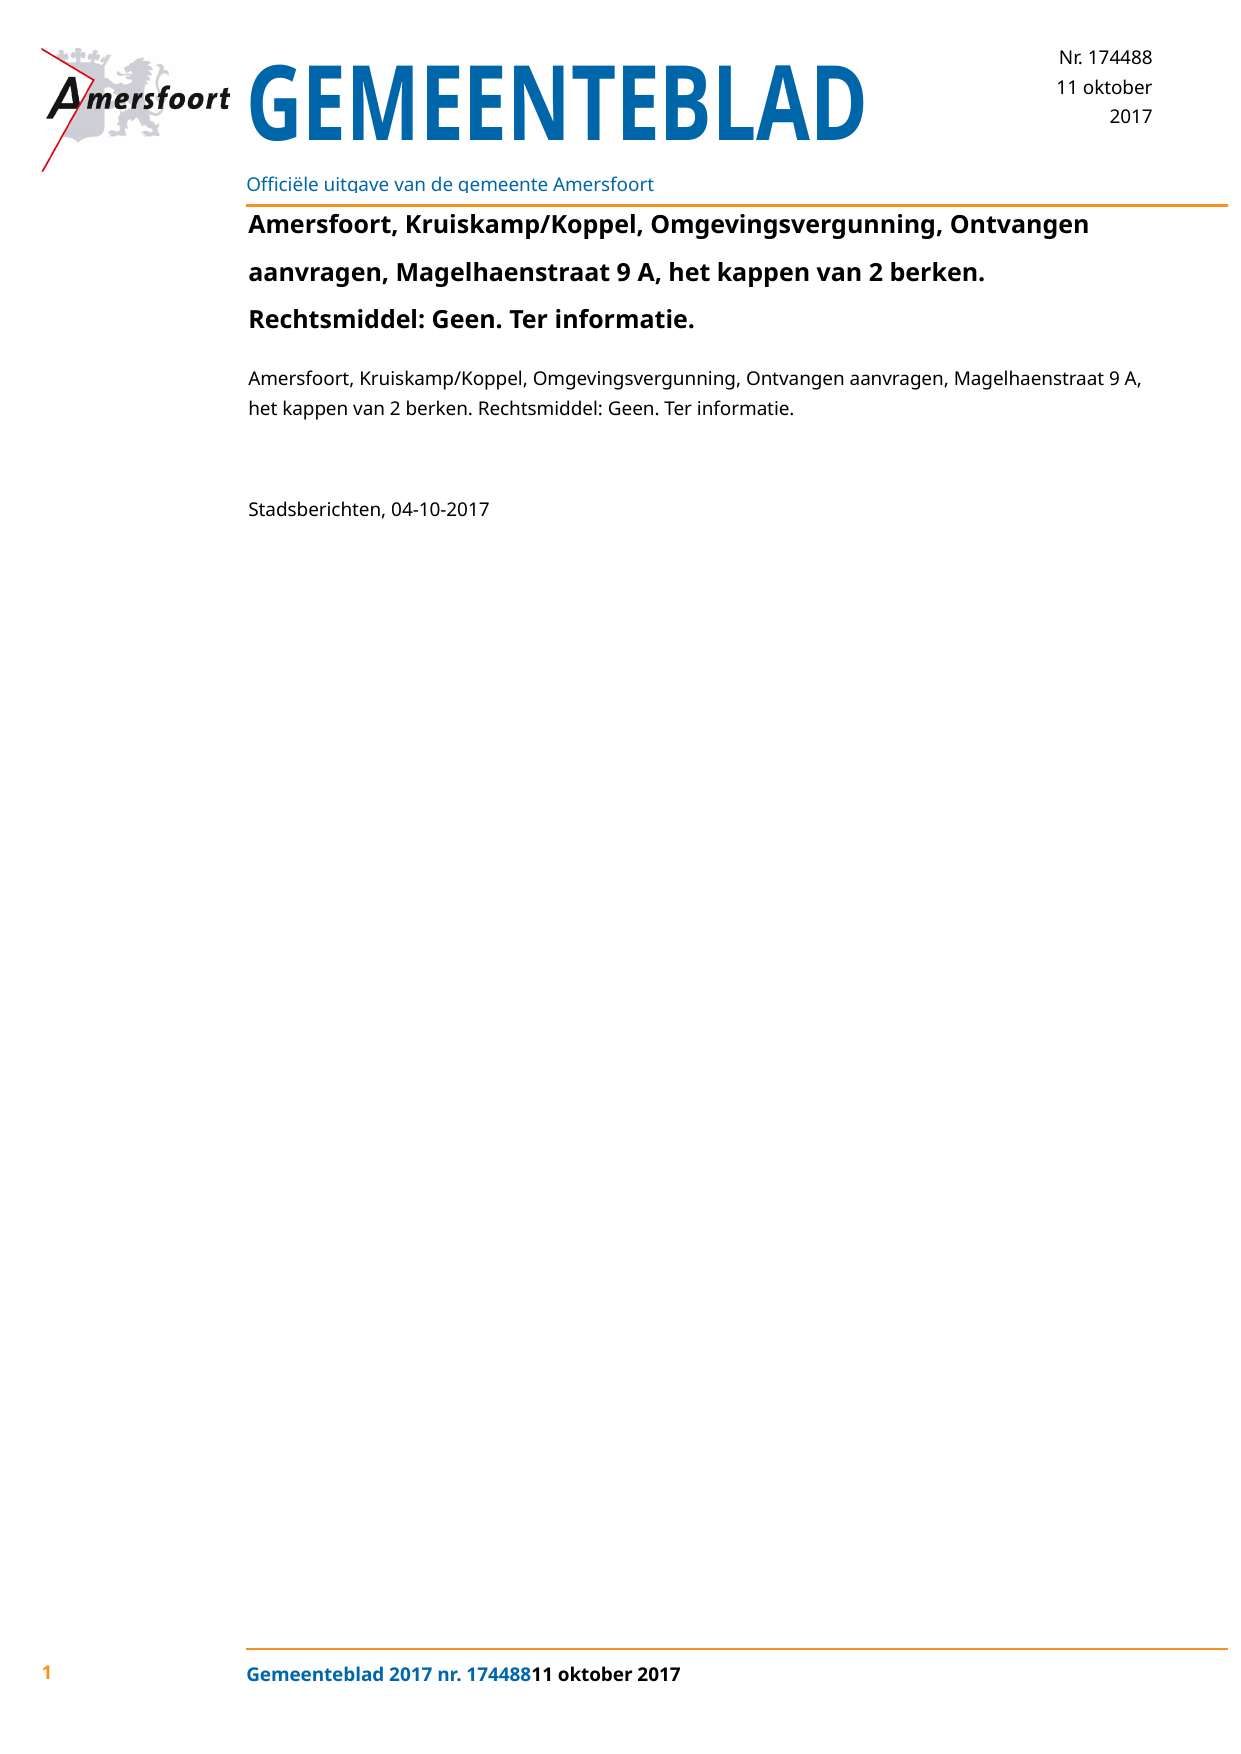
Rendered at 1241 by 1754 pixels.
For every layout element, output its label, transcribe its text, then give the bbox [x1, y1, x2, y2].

picture [41, 47, 231, 172]
text Amersfoort, Kruiskamp/Koppel, Omgevingsvergunning, Ontvangen aanvragen, Magelhaenstraat 9 A, het kappen van 2 berken. Rechtsmiddel: Geen. Ter informatie. [248, 366, 1152, 421]
text Stadsberichten, 04-10-2017 [248, 496, 1152, 522]
text Amersfoort, Kruiskamp/Koppel, Omgevingsvergunning, Ontvangen aanvragen, Magelhaenstraat 9 A, het kappen van 2 berken. Rechtsmiddel: Geen. Ter informatie. [248, 207, 1152, 336]
